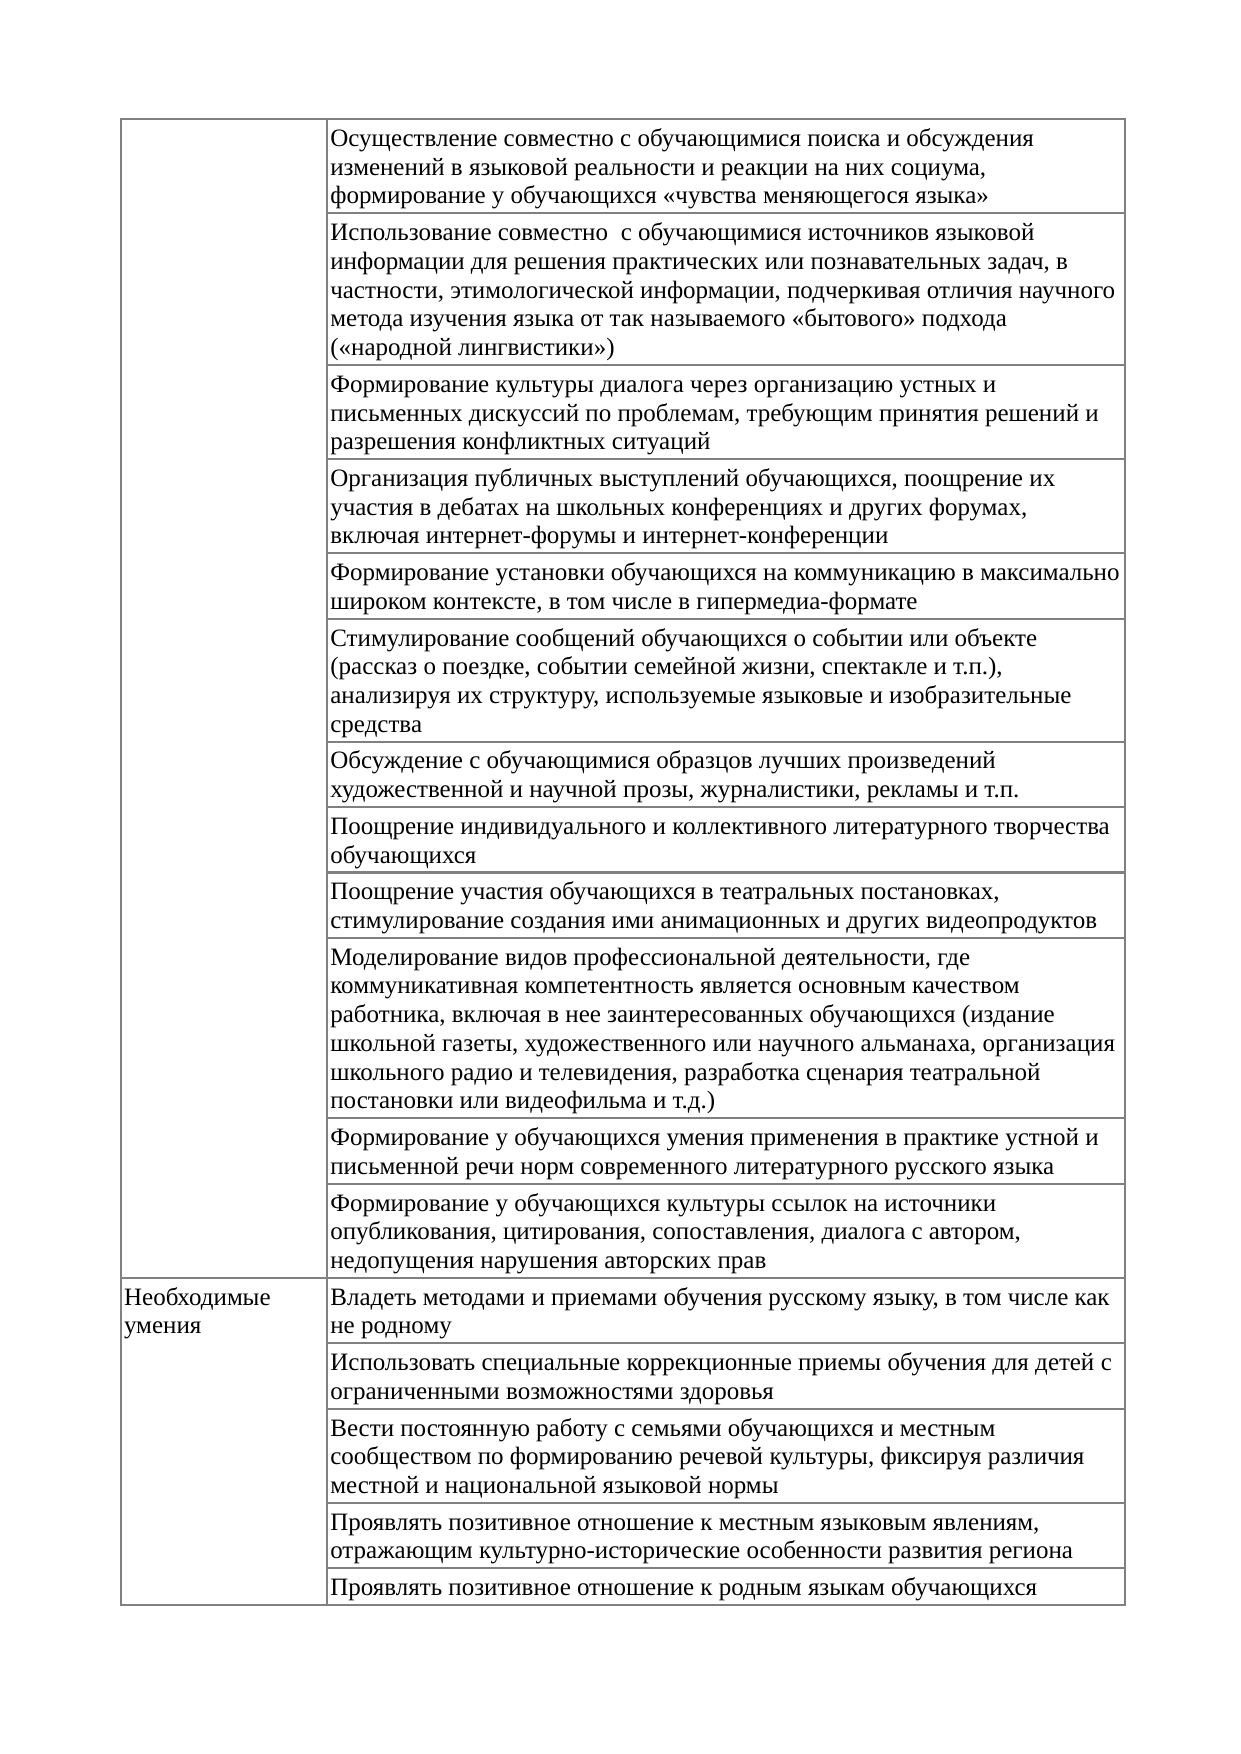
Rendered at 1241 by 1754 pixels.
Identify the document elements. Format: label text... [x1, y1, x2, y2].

table_cell Формирование установки обучающихся на коммуникацию в максимально широком контексте, в том числе в гипермедиа-формате [328, 554, 1124, 618]
table_cell Моделирование видов профессиональной деятельности, где коммуникативная компетентность является основным качеством работника, включая в нее заинтересованных обучающихся (издание школьной газеты, художественного или научного альманаха, организация школьного радио и телевидения, разработка сценария театральной постановки или видеофильма и т.д.) [328, 939, 1124, 1117]
table_cell Проявлять позитивное отношение к родным языкам обучающихся [328, 1569, 1124, 1604]
table_cell Использование совместно с обучающимися источников языковой информации для решения практических или познавательных задач, в частности, этимологической информации, подчеркивая отличия научного метода изучения языка от так называемого «бытового» подхода («народной лингвистики») [328, 214, 1124, 364]
table_cell Использовать специальные коррекционные приемы обучения для детей с ограниченными возможностями здоровья [328, 1344, 1124, 1408]
table_cell Формирование культуры диалога через организацию устных и письменных дискуссий по проблемам, требующим принятия решений и разрешения конфликтных ситуаций [328, 366, 1124, 458]
table_cell Организация публичных выступлений обучающихся, поощрение их участия в дебатах на школьных конференциях и других форумах, включая интернет-форумы и интернет-конференции [328, 460, 1124, 552]
table_cell Обсуждение с обучающимися образцов лучших произведений художественной и научной прозы, журналистики, рекламы и т.п. [328, 743, 1124, 806]
table_cell Формирование у обучающихся культуры ссылок на источники опубликования, цитирования, сопоставления, диалога с автором, недопущения нарушения авторских прав [328, 1185, 1124, 1277]
table_cell Необходимые умения [122, 1279, 326, 1604]
table_cell Формирование у обучающихся умения применения в практике устной и письменной речи норм современного литературного русского языка [328, 1119, 1124, 1183]
table_cell Владеть методами и приемами обучения русскому языку, в том числе как не родному [328, 1279, 1124, 1342]
table_cell Осуществление совместно с обучающимися поиска и обсуждения изменений в языковой реальности и реакции на них социума, формирование у обучающихся «чувства меняющегося языка» [328, 120, 1124, 212]
table_cell Стимулирование сообщений обучающихся о событии или объекте (рассказ о поездке, событии семейной жизни, спектакле и т.п.), анализируя их структуру, используемые языковые и изобразительные средства [328, 620, 1124, 741]
table_cell Поощрение индивидуального и коллективного литературного творчества обучающихся [328, 808, 1124, 871]
table_cell Поощрение участия обучающихся в театральных постановках, стимулирование создания ими анимационных и других видеопродуктов [328, 874, 1124, 937]
table_cell Проявлять позитивное отношение к местным языковым явлениям, отражающим культурно-исторические особенности развития региона [328, 1504, 1124, 1567]
table_cell [122, 120, 326, 1277]
table_cell Вести постоянную работу с семьями обучающихся и местным сообществом по формированию речевой культуры, фиксируя различия местной и национальной языковой нормы [328, 1410, 1124, 1502]
